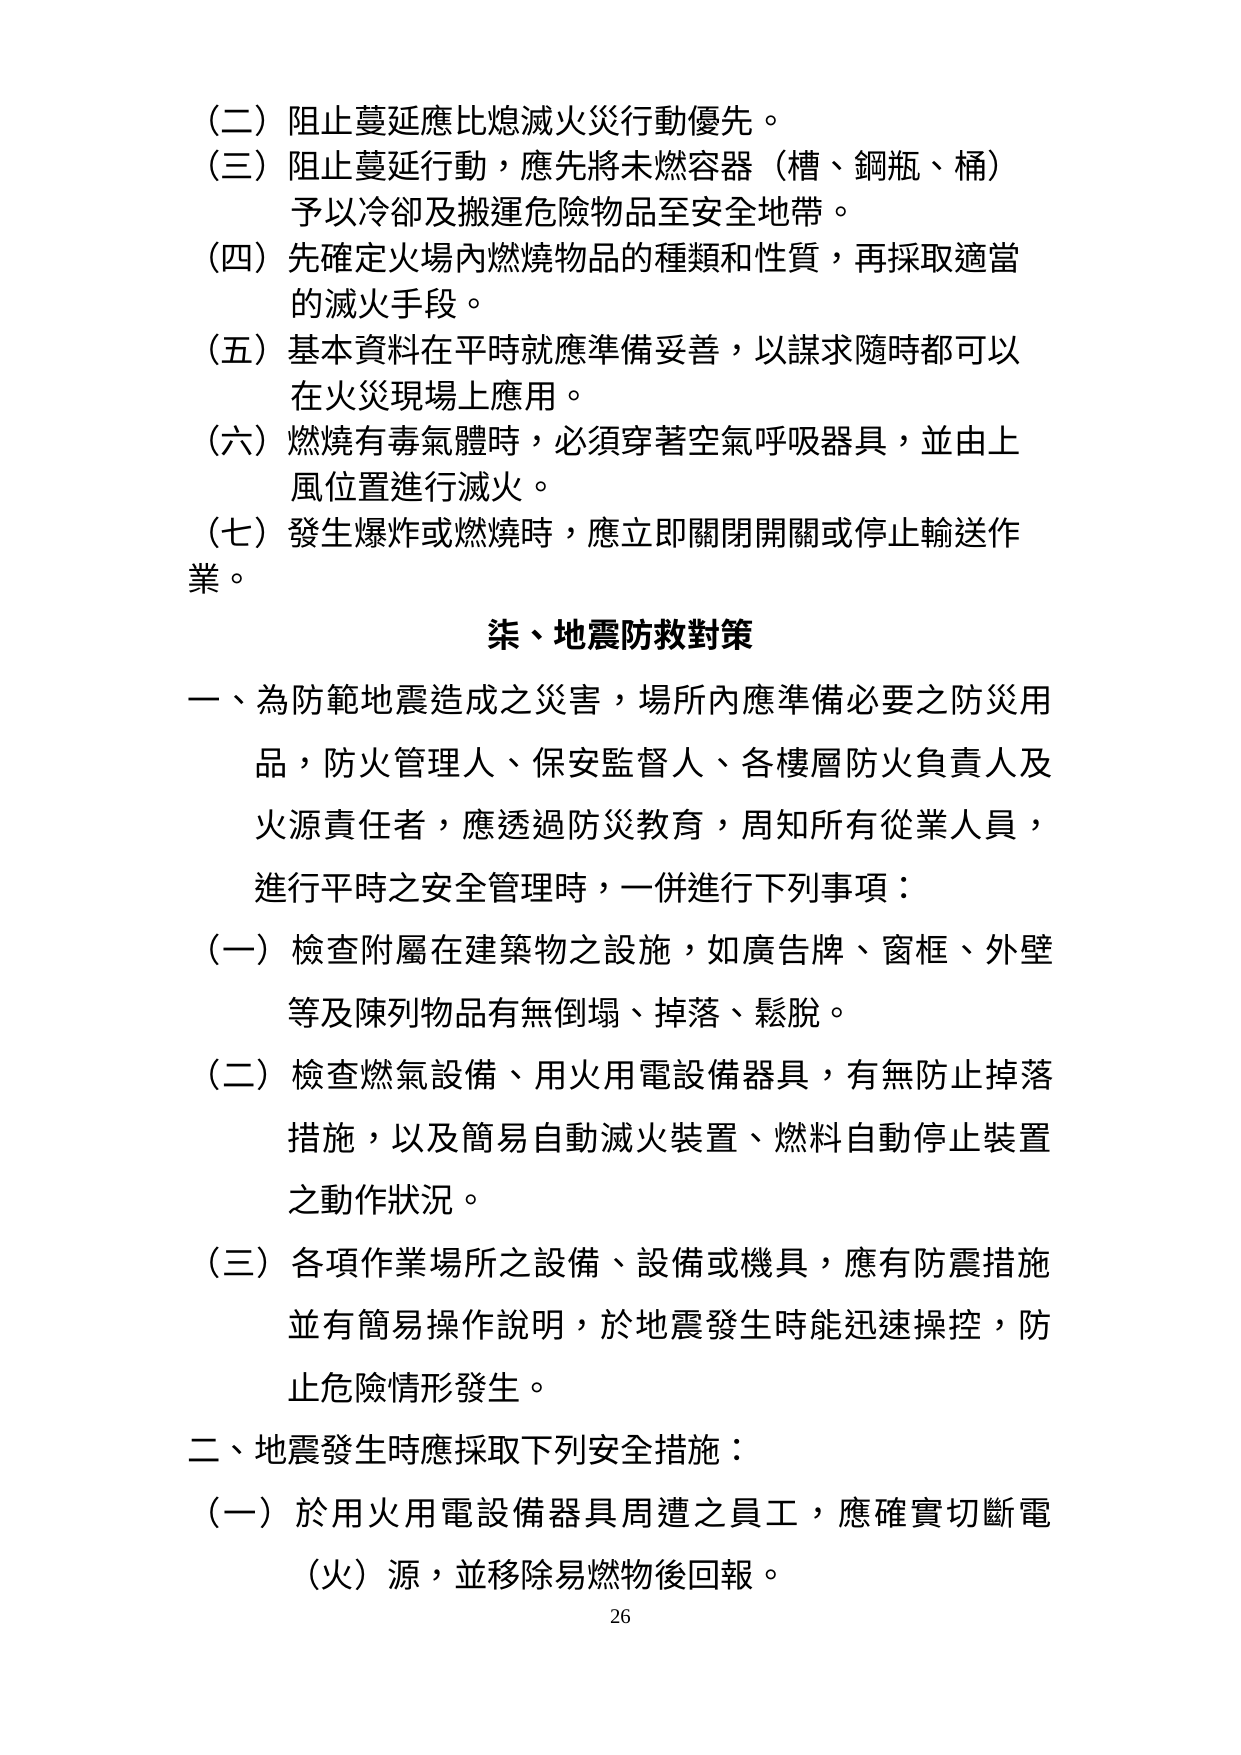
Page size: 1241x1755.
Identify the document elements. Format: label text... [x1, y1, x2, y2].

text （一）於用火用電設備器具周遭之員工，應確實切斷電（火）源，並移除易燃物後回報。 [187, 1469, 1053, 1594]
text （三）各項作業場所之設備、設備或機具，應有防震措施，並有簡易操作說明，於地震發生時能迅速操控，防止危險情形發生。 [187, 1219, 1053, 1407]
text （六）燃燒有毒氣體時，必須穿著空氣呼吸器具，並由上風位置進行滅火。 [187, 417, 1053, 509]
text （一）檢查附屬在建築物之設施，如廣告牌、窗框、外壁等及陳列物品有無倒塌、掉落、鬆脫。 [187, 907, 1053, 1032]
text 柒、地震防救對策 [187, 611, 1053, 657]
text 二、地震發生時應採取下列安全措施： [187, 1407, 1053, 1469]
text （二）檢查燃氣設備、用火用電設備器具，有無防止掉落措施，以及簡易自動滅火裝置、燃料自動停止裝置之動作狀況。 [187, 1032, 1053, 1219]
text 一、為防範地震造成之災害，場所內應準備必要之防災用品，防火管理人、保安監督人、各樓層防火負責人及火源責任者，應透過防災教育，周知所有從業人員，進行平時之安全管理時，一併進行下列事項： [187, 657, 1053, 907]
text （五）基本資料在平時就應準備妥善，以謀求隨時都可以在火災現場上應用。 [187, 326, 1053, 417]
text （三）阻止蔓延行動，應先將未燃容器（槽、鋼瓶、桶）予以冷卻及搬運危險物品至安全地帶。 [187, 142, 1053, 234]
text （二）阻止蔓延應比熄滅火災行動優先。 [187, 96, 1053, 142]
text （四）先確定火場內燃燒物品的種類和性質，再採取適當的滅火手段。 [187, 234, 1053, 326]
text （七）發生爆炸或燃燒時，應立即關閉開關或停止輸送作業。 [187, 509, 1053, 601]
